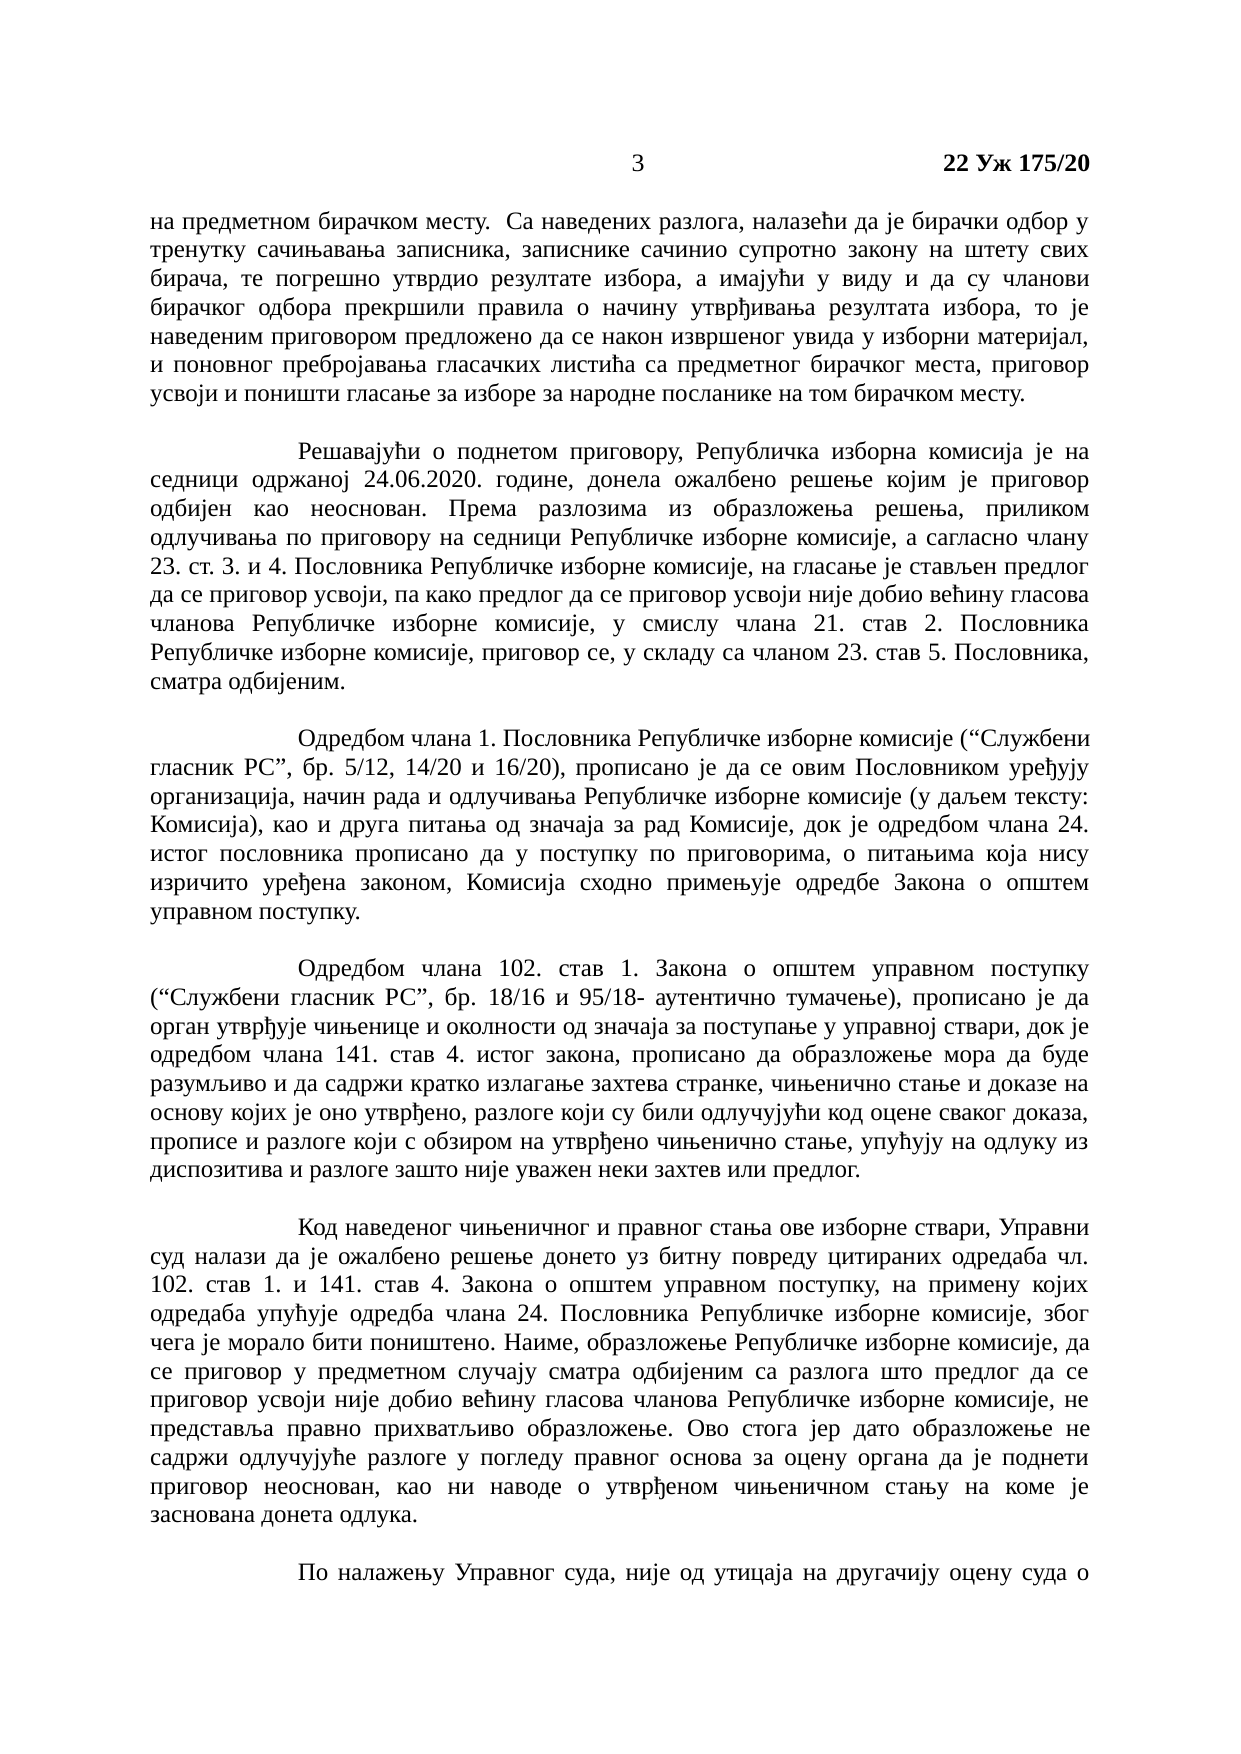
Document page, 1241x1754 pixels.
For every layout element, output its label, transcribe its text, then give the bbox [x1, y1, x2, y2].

text По налажењу Управног суда, није од утицаја на другачију оцену суда о [150, 1557, 1090, 1586]
text Одредбом члана 1. Пословника Републичке изборне комисије (“Службени гласник РС”, бр. 5/12, 14/20 и 16/20), прописано је да се овим Пословником уређују организација, начин рада и одлучивања Републичке изборне комисије (у даљем тексту: Комисија), као и друга питања од значаја за рад Комисије, док је одредбом члана 24. истог пословника прописано да у поступку по приговорима, о питањима која нису изричито уређена законом, Комисија сходно примењује одредбе Закона о општем управном поступку. [150, 723, 1090, 924]
text Код наведеног чињеничног и правног стања ове изборне ствари, Управни суд налази да је ожалбено решење донето уз битну повреду цитираних одредаба чл. 102. став 1. и 141. став 4. Закона о општем управном поступку, на примену којих одредаба упућује одредба члана 24. Пословника Републичке изборне комисије, због чега је морало бити поништено. Наиме, образложење Републичке изборне комисије, да се приговор у предметном случају сматра одбијеним са разлога што предлог да се приговор усвоји није добио већину гласова чланова Републичке изборне комисије, не представља правно прихватљиво образложење. Ово стога јер дато образложење не садржи одлучујуће разлоге у погледу правног основа за оцену органа да је поднети приговор неоснован, као ни наводе о утврђеном чињеничном стању на коме је заснована донета одлука. [150, 1212, 1090, 1528]
text на предметном бирачком месту. Са наведених разлога, налазећи да је бирачки одбор у тренутку сачињавања записника, записнике сачинио супротно закону на штету свих бирача, те погрешно утврдио резултате избора, а имајући у виду и да су чланови бирачког одбора прекршили правила о начину утврђивања резултата избора, то је наведеним приговором предложено да се након извршеног увида у изборни материјал, и поновног пребројавања гласачких листића са предметног бирачког места, приговор усвоји и поништи гласање за изборе за народне посланике на том бирачком месту. [150, 206, 1090, 407]
text Решавајући о поднетом приговору, Републичка изборна комисија је на седници одржаној 24.06.2020. године, донела ожалбено решење којим је приговор одбијен као неоснован. Према разлозима из образложења решења, приликом одлучивања по приговору на седници Републичке изборне комисије, а сагласно члану 23. ст. 3. и 4. Пословника Републичке изборне комисије, на гласање је стављен предлог да се приговор усвоји, па како предлог да се приговор усвоји није добио већину гласова чланова Републичке изборне комисије, у смислу члана 21. став 2. Пословника Републичке изборне комисије, приговор се, у складу са чланом 23. став 5. Пословника, сматра одбијеним. [150, 436, 1090, 694]
text Одредбом члана 102. став 1. Закона о општем управном поступку (“Службени гласник РС”, бр. 18/16 и 95/18- аутентично тумачење), прописано је да орган утврђује чињенице и околности од значаја за поступање у управној ствари, док је одредбом члана 141. став 4. истог закона, прописано да образложење мора да буде разумљиво и да садржи кратко излагање захтева странке, чињенично стање и доказе на основу којих је оно утврђено, разлоге који су били одлучујући код оцене сваког доказа, прописе и разлоге који с обзиром на утврђено чињенично стање, упућују на одлуку из диспозитива и разлоге зашто није уважен неки захтев или предлог. [150, 953, 1090, 1183]
